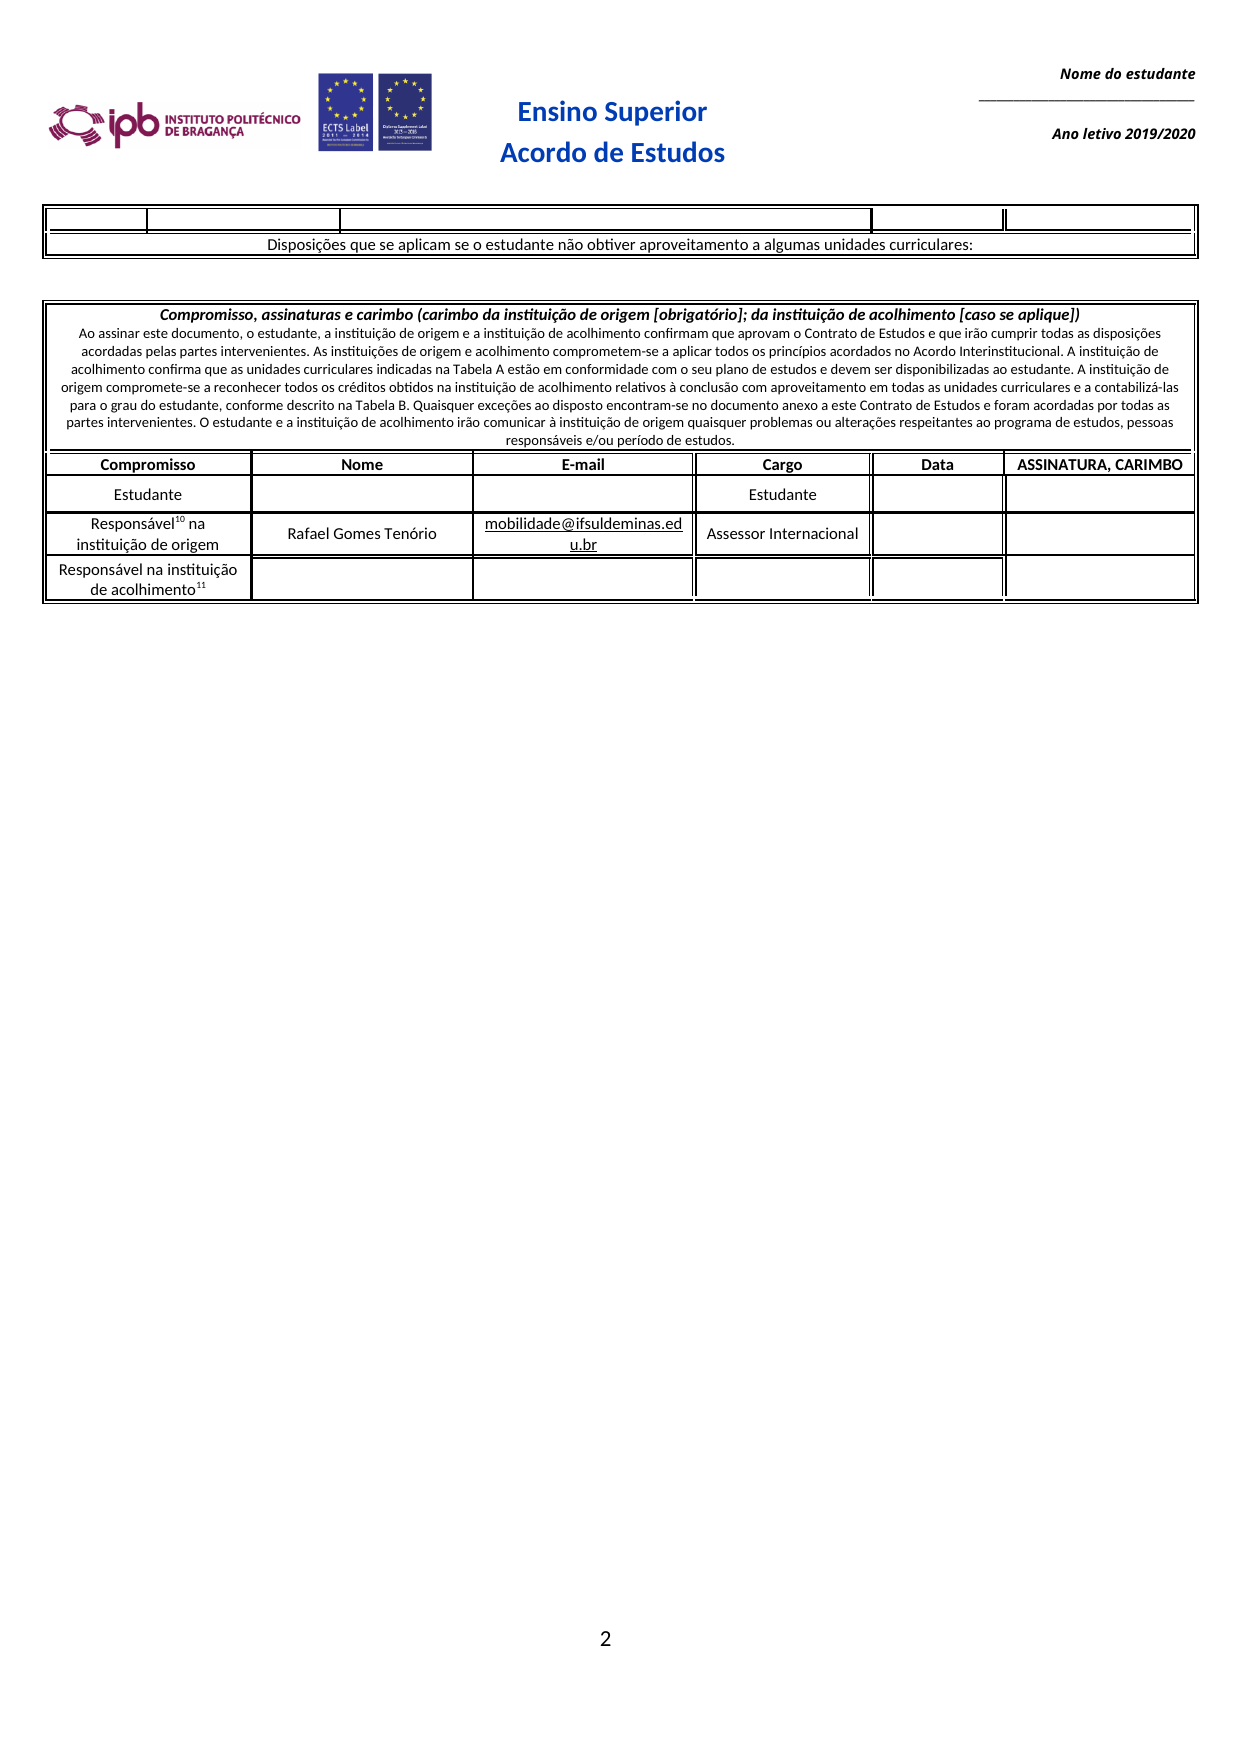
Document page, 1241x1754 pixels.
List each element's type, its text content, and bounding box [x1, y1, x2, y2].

table_cell Responsável na instituição de origem [47, 514, 250, 554]
table_cell Rafael Gomes Tenório [253, 514, 472, 554]
table_cell Responsável na instituição de acolhimento [47, 556, 250, 599]
picture [45, 64, 439, 156]
table_cell [694, 554, 871, 599]
table_cell Disposições que se aplicam se o estudante não obtiver aproveitamento a algumas unidades curriculares: [45, 229, 1196, 254]
table_cell [341, 209, 870, 229]
table_cell mobilidade@ifsuldeminas.edu.br [474, 514, 692, 554]
table_cell [253, 476, 472, 511]
table_cell [474, 554, 694, 599]
table_cell [1004, 206, 1194, 229]
table_cell [874, 476, 1002, 511]
table_cell [474, 476, 692, 511]
table_cell [253, 559, 472, 599]
table_cell Nome [253, 454, 472, 474]
table_cell [1007, 514, 1194, 554]
table_cell [874, 514, 1002, 554]
table_cell [1004, 556, 1194, 599]
table_cell Data [874, 454, 1003, 474]
table_cell E-mail [474, 454, 692, 474]
table_cell Estudante [697, 476, 869, 511]
table_header Compromisso, assinaturas e carimbo (carimbo da instituição de origem [obrigatório]; da instituição de acolhimento [caso se aplique]) Ao assinar este documento, o estudante, a instituição de origem e a instituição de acolhimento confirmam que aprovam o Contrato de Estudos e que irão cumprir todas as disposições acordadas pelas partes intervenientes. As instituições de origem e acolhimento comprometem-se a aplicar todos os princípios acordados no Acordo Interinstitucional. A instituição de acolhimento confirma que as unidades curriculares indicadas na Tabela A estão em conformidade com o seu plano de estudos e devem ser disponibilizadas ao estudante. A instituição de origem compromete-se a reconhecer todos os créditos obtidos na instituição de acolhimento relativos à conclusão com aproveitamento em todas as unidades curriculares e a contabilizá-las para o grau do estudante, conforme descrito na Tabela B. Quaisquer exceções ao disposto encontram-se no documento anexo a este Contrato de Estudos e foram acordadas por todas as partes intervenientes. O estudante e a instituição de acolhimento irão comunicar à instituição de origem quaisquer problemas ou alterações respeitantes ao programa de estudos, pessoas responsáveis e/ou período de estudos. [47, 305, 1194, 449]
table_cell ASSINATURA, CARIMBO [1005, 449, 1196, 474]
table_cell Compromisso [45, 449, 250, 474]
table_cell [47, 209, 146, 229]
table_cell Cargo [697, 454, 869, 474]
table_cell [871, 554, 1004, 599]
table_cell [1007, 476, 1194, 511]
table_cell Estudante [47, 476, 250, 511]
table_cell [148, 209, 339, 229]
table_cell Assessor Internacional [697, 514, 869, 554]
table_cell [871, 206, 1004, 229]
